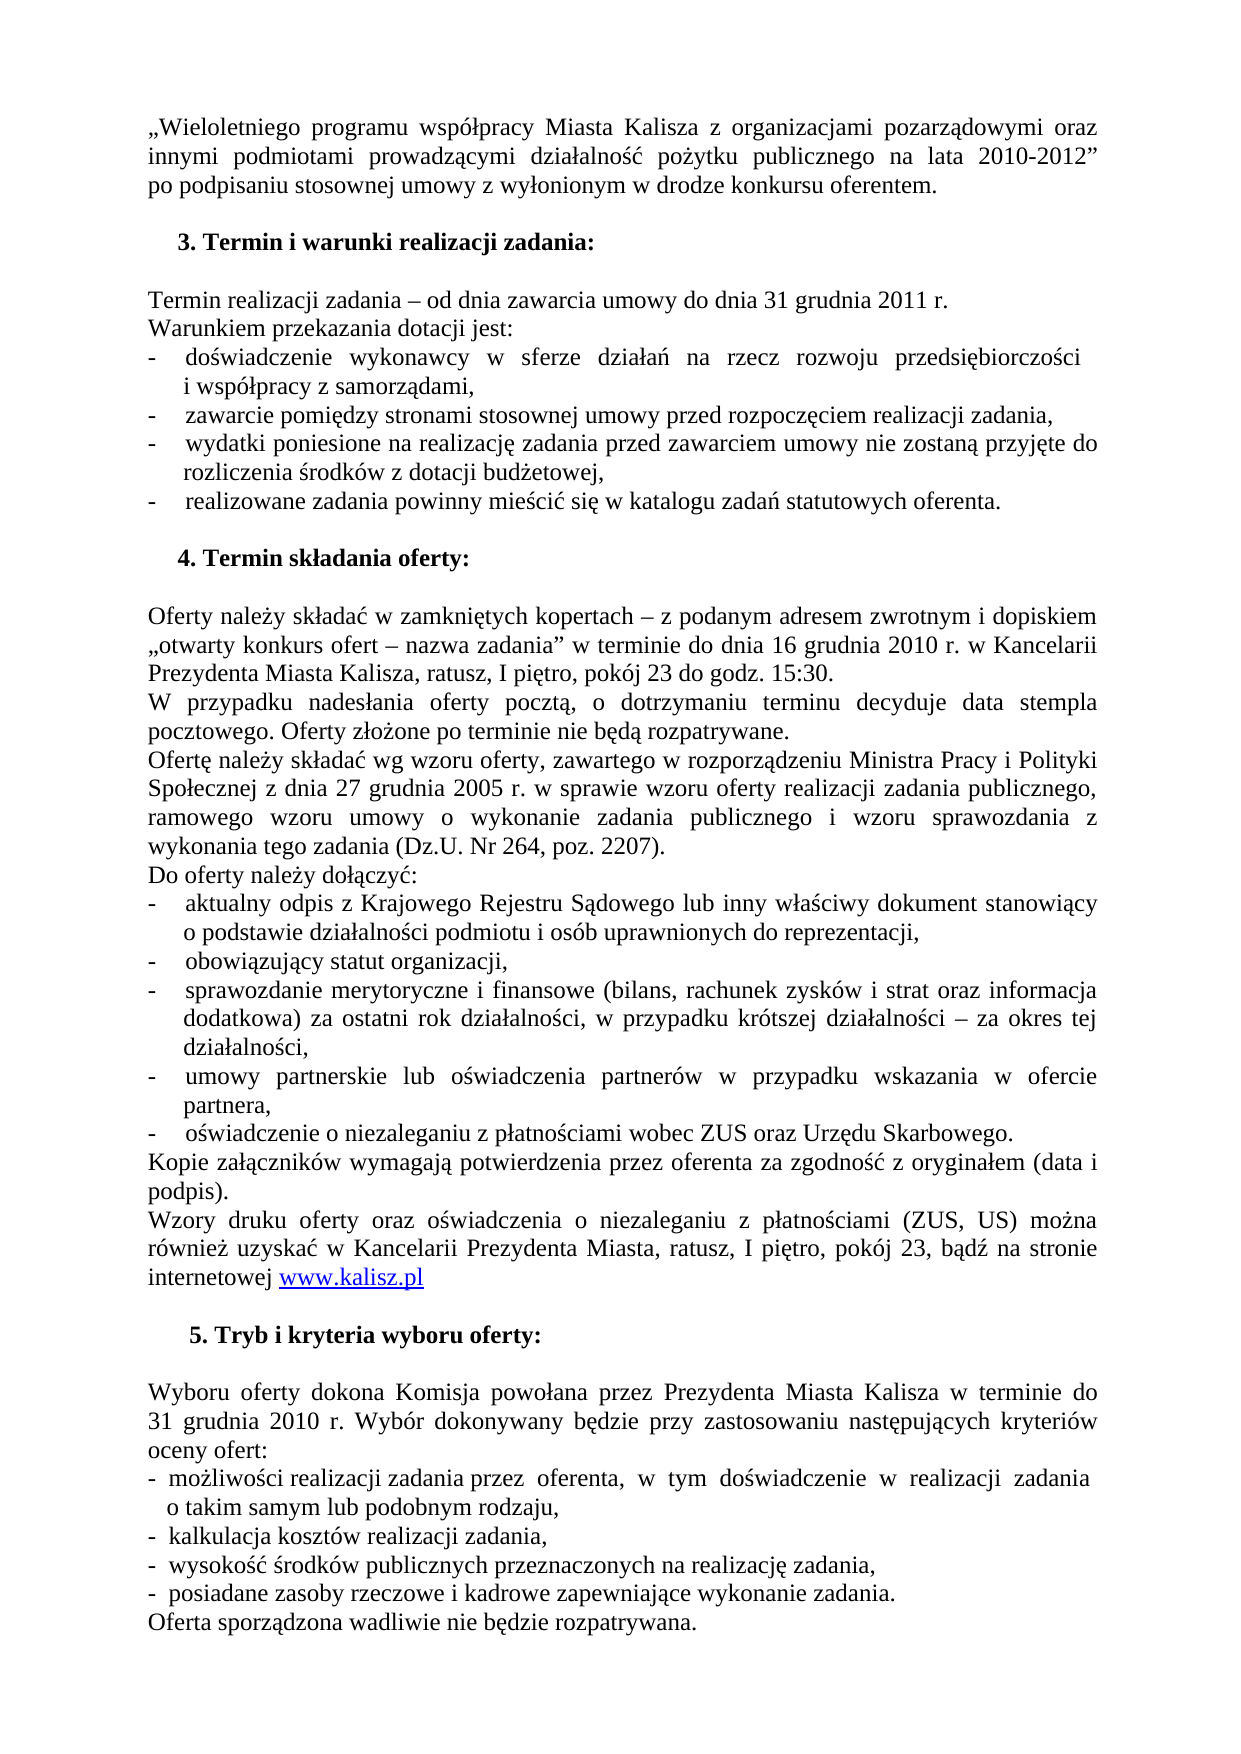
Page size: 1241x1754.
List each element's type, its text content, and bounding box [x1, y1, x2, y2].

text - kalkulacja kosztów realizacji zadania, [148, 1521, 1098, 1550]
list sprawozdanie merytoryczne i finansowe (bilans, rachunek zysków i strat oraz informacja dodatkowa) za ostatni rok działalności, w przypadku krótszej działalności – za okres tej działalności, [148, 975, 1098, 1061]
text 3. Termin i warunki realizacji zadania: [148, 227, 1098, 256]
list zawarcie pomiędzy stronami stosownej umowy przed rozpoczęciem realizacji zadania, [148, 400, 1098, 428]
text - możliwości realizacji zadania przez oferenta, w tym doświadczenie w realizacji zadania [148, 1463, 1098, 1492]
text Kopie załączników wymagają potwierdzenia przez oferenta za zgodność z oryginałem (data i podpis). [148, 1147, 1098, 1205]
list oświadczenie o niezaleganiu z płatnościami wobec ZUS oraz Urzędu Skarbowego. [148, 1118, 1098, 1147]
list obowiązujący statut organizacji, [148, 946, 1098, 975]
text Warunkiem przekazania dotacji jest: [148, 313, 1098, 342]
list aktualny odpis z Krajowego Rejestru Sądowego lub inny właściwy dokument stanowiący o podstawie działalności podmiotu i osób uprawnionych do reprezentacji, [148, 888, 1098, 946]
text Wyboru oferty dokona Komisja powołana przez Prezydenta Miasta Kalisza w terminie do 31 grudnia 2010 r. Wybór dokonywany będzie przy zastosowaniu następujących kryteriów oceny ofert: [148, 1377, 1098, 1463]
list umowy partnerskie lub oświadczenia partnerów w przypadku wskazania w ofercie partnera, [148, 1061, 1098, 1118]
text Oferta sporządzona wadliwie nie będzie rozpatrywana. [148, 1607, 1098, 1636]
list realizowane zadania powinny mieścić się w katalogu zadań statutowych oferenta. [148, 486, 1098, 515]
text - wysokość środków publicznych przeznaczonych na realizację zadania, [148, 1550, 1098, 1578]
text Ofertę należy składać wg wzoru oferty, zawartego w rozporządzeniu Ministra Pracy i Polityki Społecznej z dnia 27 grudnia 2005 r. w sprawie wzoru oferty realizacji zadania publicznego, ramowego wzoru umowy o wykonanie zadania publicznego i wzoru sprawozdania z wykonania tego zadania (Dz.U. Nr 264, poz. 2207). [148, 745, 1098, 860]
text Wzory druku oferty oraz oświadczenia o niezaleganiu z płatnościami (ZUS, US) można również uzyskać w Kancelarii Prezydenta Miasta, ratusz, I piętro, pokój 23, bądź na stronie internetowej www.kalisz.pl [148, 1205, 1098, 1291]
text 5. Tryb i kryteria wyboru oferty: [148, 1320, 1098, 1348]
text Do oferty należy dołączyć: [148, 860, 1098, 888]
text o takim samym lub podobnym rodzaju, [148, 1492, 1098, 1521]
text „Wieloletniego programu współpracy Miasta Kalisza z organizacjami pozarządowymi oraz innymi podmiotami prowadzącymi działalność pożytku publicznego na lata 2010-2012” po podpisaniu stosownej umowy z wyłonionym w drodze konkursu oferentem. [148, 112, 1098, 198]
list doświadczenie wykonawcy w sferze działań na rzecz rozwoju przedsiębiorczości i współpracy z samorządami, [148, 342, 1098, 400]
text Oferty należy składać w zamkniętych kopertach – z podanym adresem zwrotnym i dopiskiem „otwarty konkurs ofert – nazwa zadania” w terminie do dnia 16 grudnia 2010 r. w Kancelarii Prezydenta Miasta Kalisza, ratusz, I piętro, pokój 23 do godz. 15:30. [148, 601, 1098, 687]
text - posiadane zasoby rzeczowe i kadrowe zapewniające wykonanie zadania. [148, 1578, 1098, 1607]
list wydatki poniesione na realizację zadania przed zawarciem umowy nie zostaną przyjęte do rozliczenia środków z dotacji budżetowej, [148, 428, 1098, 486]
text 4. Termin składania oferty: [148, 543, 1098, 572]
text W przypadku nadesłania oferty pocztą, o dotrzymaniu terminu decyduje data stempla pocztowego. Oferty złożone po terminie nie będą rozpatrywane. [148, 687, 1098, 745]
text Termin realizacji zadania – od dnia zawarcia umowy do dnia 31 grudnia 2011 r. [148, 285, 1098, 313]
